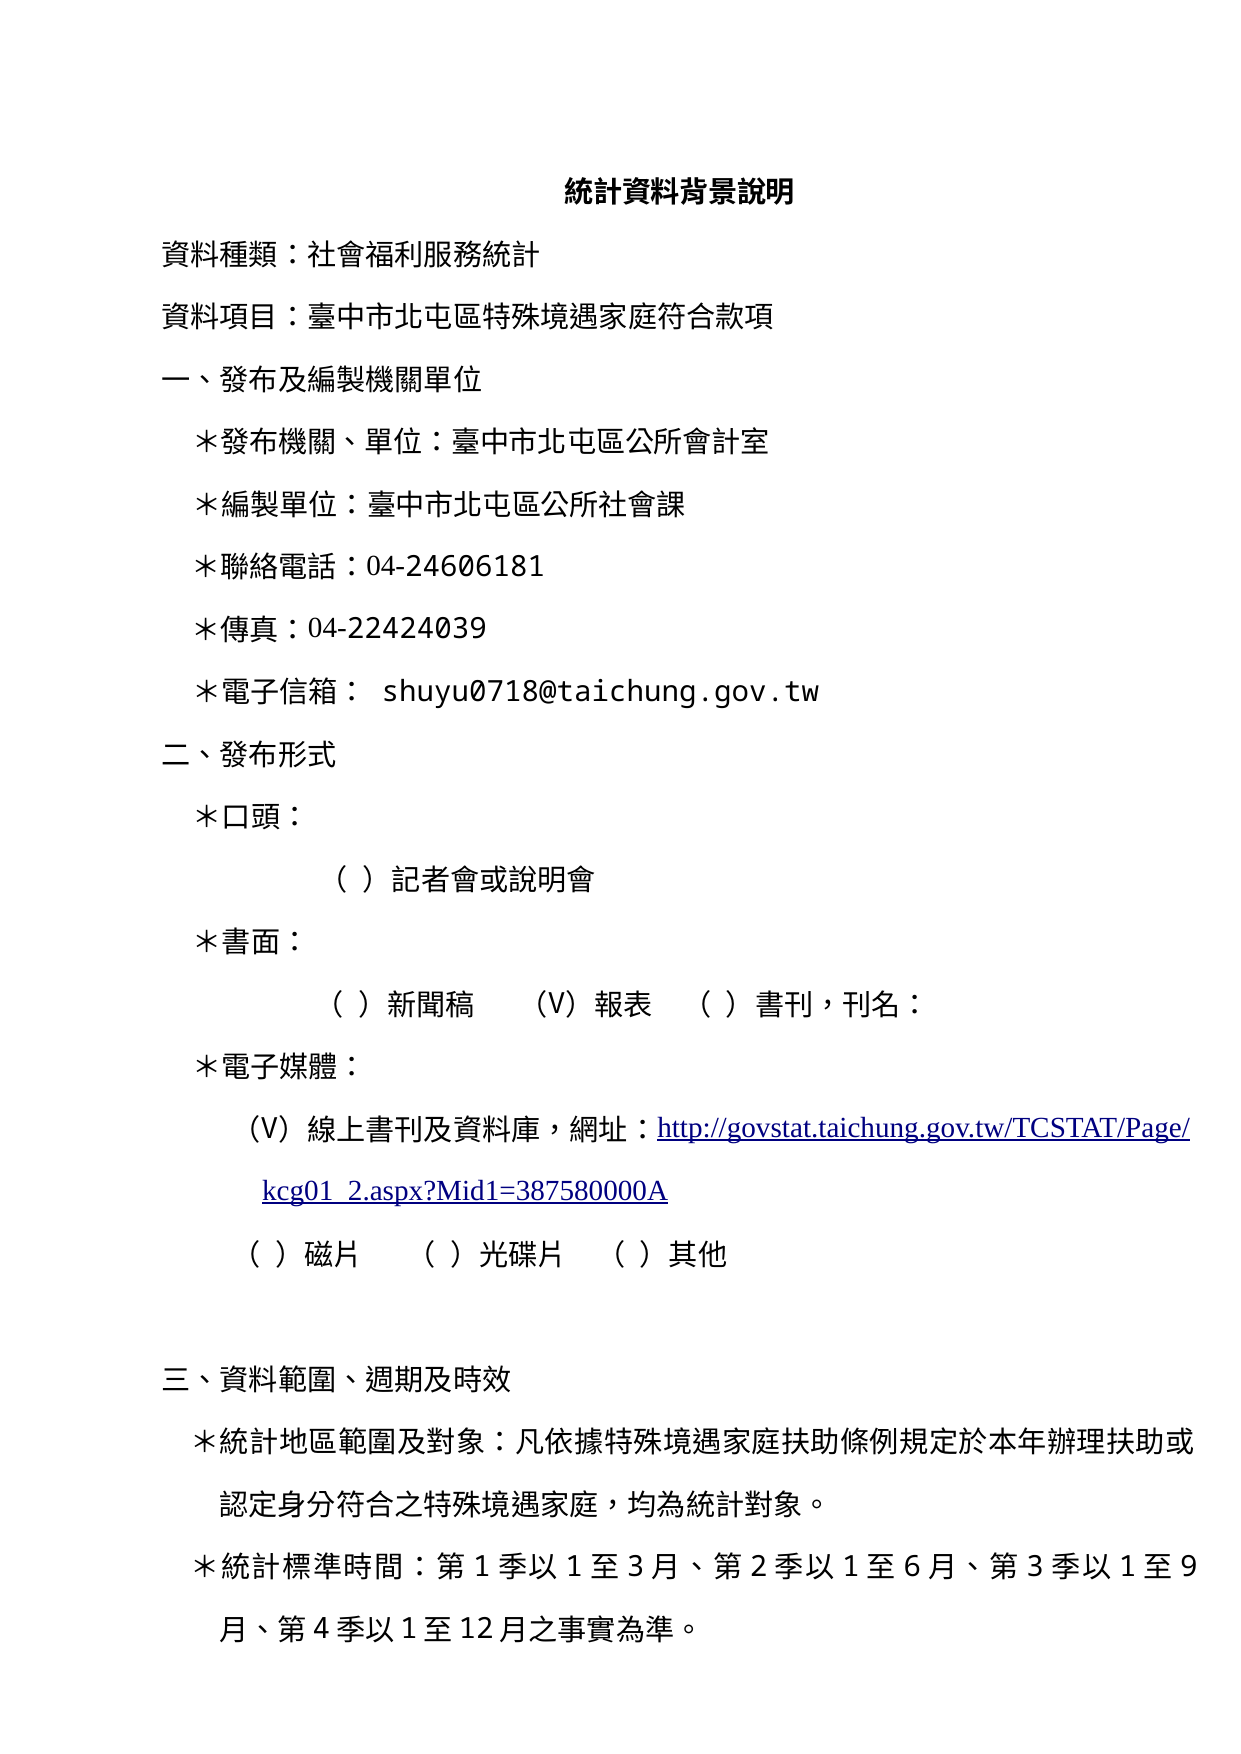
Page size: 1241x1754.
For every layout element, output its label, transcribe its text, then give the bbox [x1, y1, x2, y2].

table_header 統計資料背景說明 資料種類：社會福利服務統計 資料項目：臺中市北屯區特殊境遇家庭符合款項 一、發布及編製機關單位 ＊發布機關、單位：臺中市北屯區公所會計室 ＊編製單位：臺中市北屯區公所社會課 ＊聯絡電話：04-24606181 ＊傳真：04-22424039 ＊電子信箱： shuyu0718@taichung.gov.tw 二、發布形式 口頭： （ ）記者會或說明會 書面： （ ）新聞稿 （V）報表 （ ）書刊，刊名： ＊電子媒體： （V）線上書刊及資料庫，網址：http://govstat.taichung.gov.tw/TCSTAT/Page/kcg01_2.aspx?Mid1=387580000A （ ）磁片 （ ）光碟片 （ ）其他 三、資料範圍、週期及時效 ＊統計地區範圍及對象：凡依據特殊境遇家庭扶助條例規定於本年辦理扶助或認定身分符合之特殊境遇家庭，均為統計對象。 ＊統計標準時間：第1季以1至3月、第2季以1至6月、第3季以1至9月、第4季以1至12月之事實為準。 [150, 148, 1209, 1648]
